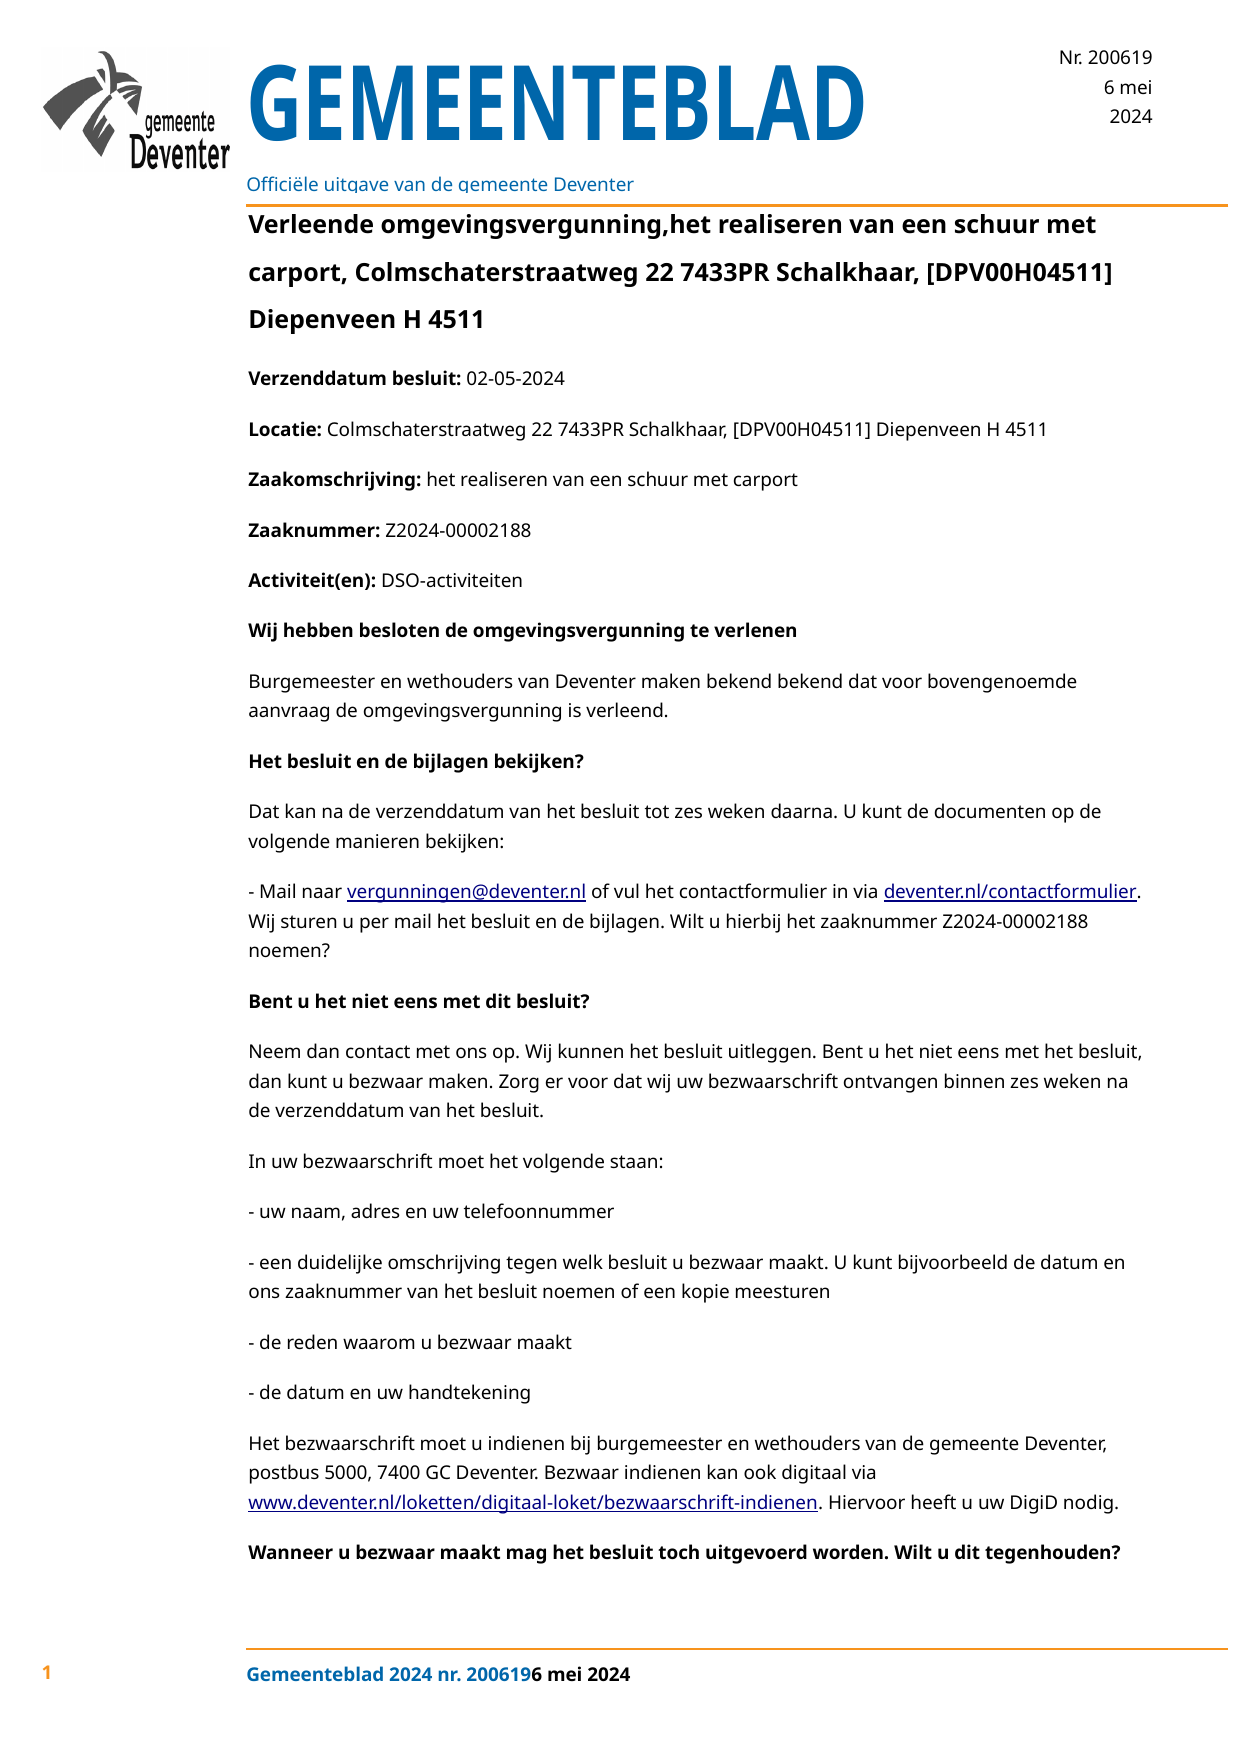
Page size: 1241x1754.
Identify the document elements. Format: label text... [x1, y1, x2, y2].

text Dat kan na de verzenddatum van het besluit tot zes weken daarna. U kunt de documenten op de volgende manieren bekijken: [248, 798, 1152, 854]
text Activiteit(en): DSO-activiteiten [248, 567, 1152, 593]
text Zaakomschrijving: het realiseren van een schuur met carport [248, 466, 1152, 492]
text - de reden waarom u bezwaar maakt [248, 1329, 1152, 1354]
text - uw naam, adres en uw telefoonnummer [248, 1198, 1152, 1224]
text Verzenddatum besluit: 02-05-2024 [248, 366, 1152, 391]
text Burgemeester en wethouders van Deventer maken bekend bekend dat voor bovengenoemde aanvraag de omgevingsvergunning is verleend. [248, 668, 1152, 723]
text In uw bezwaarschrift moet het volgende staan: [248, 1148, 1152, 1174]
text Neem dan contact met ons op. Wij kunnen het besluit uitleggen. Bent u het niet eens met het besluit, dan kunt u bezwaar maken. Zorg er voor dat wij uw bezwaarschrift ontvangen binnen zes weken na de verzenddatum van het besluit. [248, 1038, 1152, 1123]
text Wij hebben besloten de omgevingsvergunning te verlenen [248, 618, 1152, 643]
text Locatie: Colmschaterstraatweg 22 7433PR Schalkhaar, [DPV00H04511] Diepenveen H 4511 [248, 416, 1152, 442]
picture [41, 47, 231, 172]
text - de datum en uw handtekening [248, 1379, 1152, 1405]
text - Mail naar vergunningen@deventer.nl of vul het contactformulier in via deventer.nl/contactformulier. Wij sturen u per mail het besluit en de bijlagen. Wilt u hierbij het zaaknummer Z2024-00002188 noemen? [248, 878, 1152, 963]
text Bent u het niet eens met dit besluit? [248, 988, 1152, 1014]
text Het bezwaarschrift moet u indienen bij burgemeester en wethouders van de gemeente Deventer, postbus 5000, 7400 GC Deventer. Bezwaar indienen kan ook digitaal via www.deventer.nl/loketten/digitaal-loket/bezwaarschrift-indienen. Hiervoor heeft u uw DigiD nodig. [248, 1430, 1152, 1514]
text Wanneer u bezwaar maakt mag het besluit toch uitgevoerd worden. Wilt u dit tegenhouden? [248, 1539, 1152, 1565]
text Verleende omgevingsvergunning,het realiseren van een schuur met carport, Colmschaterstraatweg 22 7433PR Schalkhaar, [DPV00H04511] Diepenveen H 4511 [248, 207, 1152, 336]
text Zaaknummer: Z2024-00002188 [248, 517, 1152, 542]
text Het besluit en de bijlagen bekijken? [248, 748, 1152, 774]
text - een duidelijke omschrijving tegen welk besluit u bezwaar maakt. U kunt bijvoorbeeld de datum en ons zaaknummer van het besluit noemen of een kopie meesturen [248, 1249, 1152, 1304]
